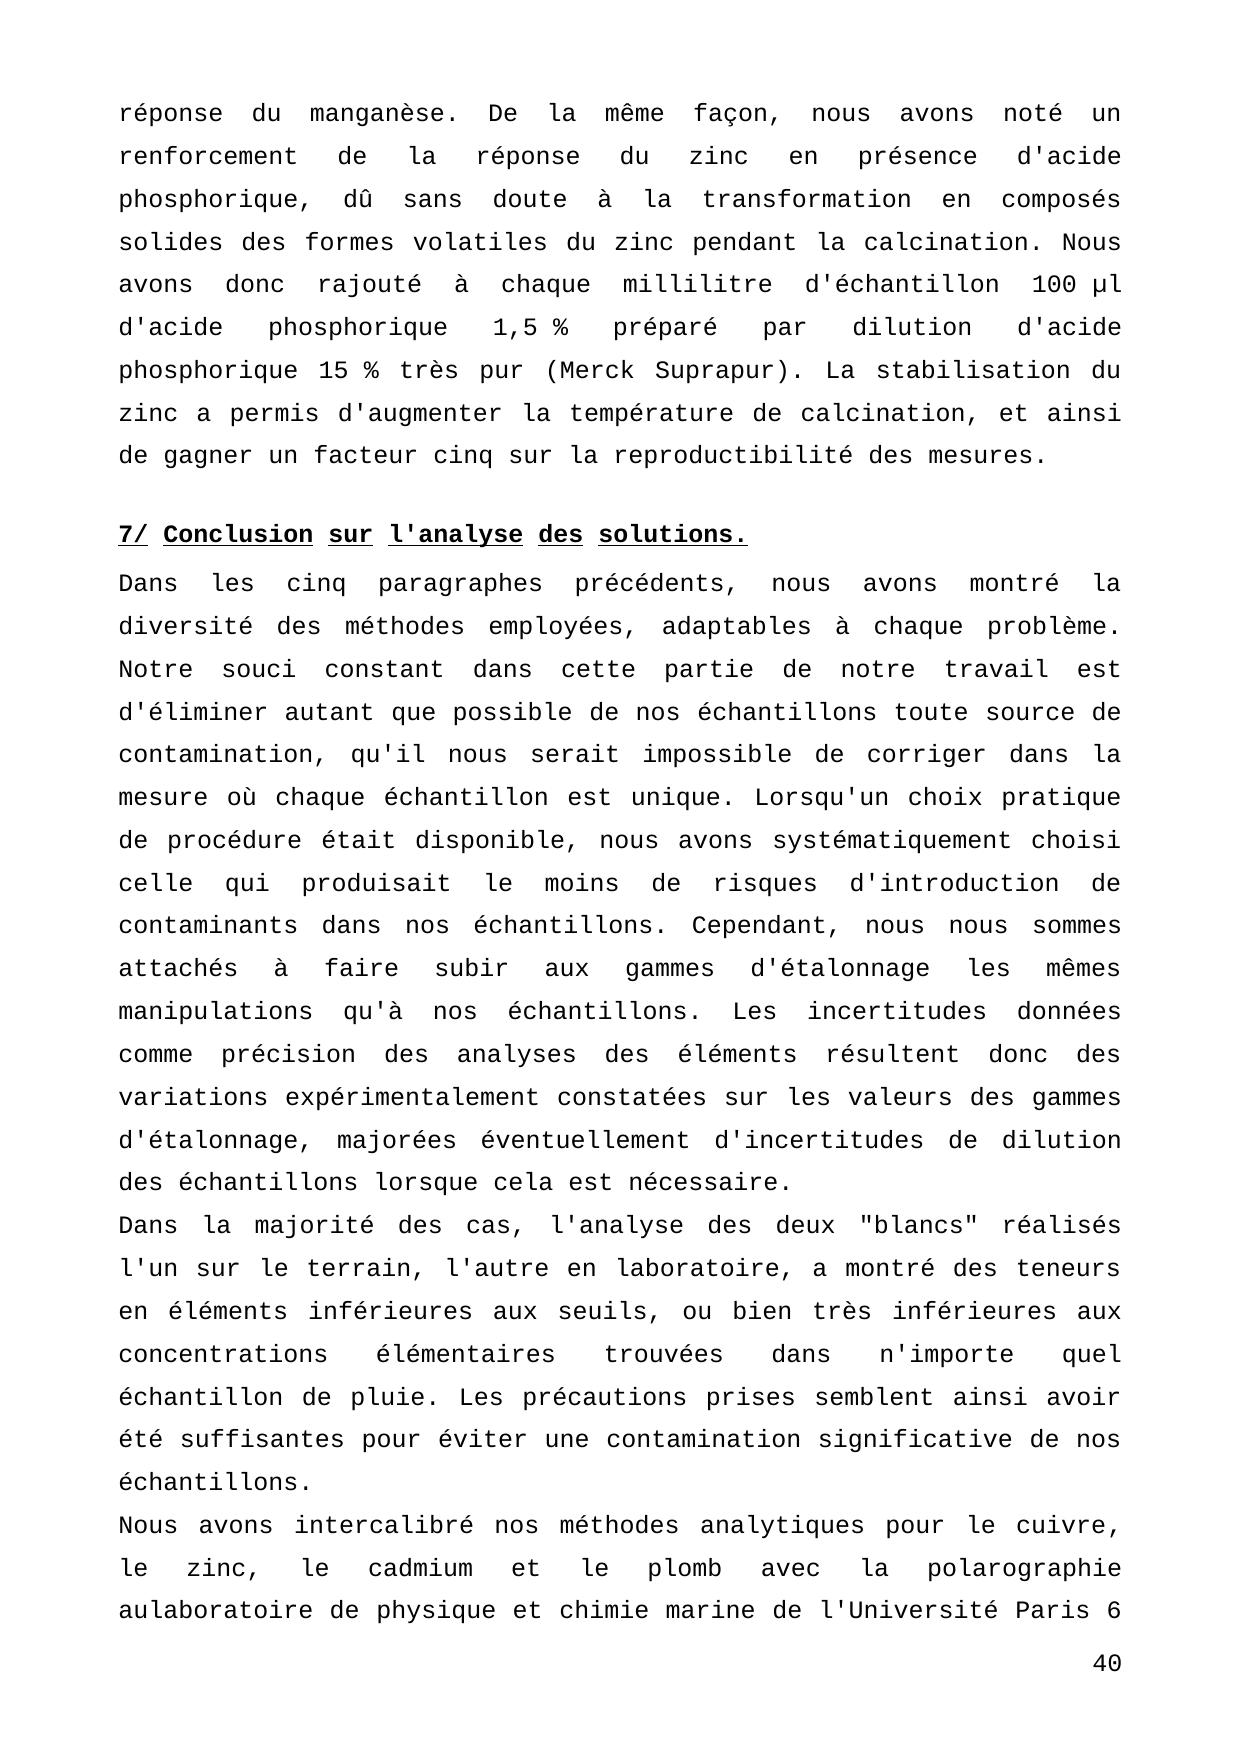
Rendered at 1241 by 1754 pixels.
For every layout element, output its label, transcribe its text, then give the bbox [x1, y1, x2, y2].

text réponse du manganèse. De la même façon, nous avons noté un renforcement de la réponse du zinc en présence d'acide phosphorique, dû sans doute à la transformation en composés solides des formes volatiles du zinc pendant la calcination. Nous avons donc rajouté à chaque millilitre d'échantillon 100 µl d'acide phosphorique 1,5 % préparé par dilution d'acide phosphorique 15 % très pur (Merck Suprapur). La stabilisation du zinc a permis d'augmenter la température de calcination, et ainsi de gagner un facteur cinq sur la reproductibilité des mesures. [118, 100, 1122, 471]
subtitle 7/ Conclusion sur l'analyse des solutions. [118, 521, 1122, 550]
text Nous avons intercalibré nos méthodes analytiques pour le cuivre, le zinc, le cadmium et le plomb avec la polarographie aulaboratoire de physique et chimie marine de l'Université Paris 6 [118, 1512, 1122, 1626]
text Dans les cinq paragraphes précédents, nous avons montré la diversité des méthodes employées, adaptables à chaque problème. Notre souci constant dans cette partie de notre travail est d'éliminer autant que possible de nos échantillons toute source de contamination, qu'il nous serait impossible de corriger dans la mesure où chaque échantillon est unique. Lorsqu'un choix pratique de procédure était disponible, nous avons systématiquement choisi celle qui produisait le moins de risques d'introduction de contaminants dans nos échantillons. Cependant, nous nous sommes attachés à faire subir aux gammes d'étalonnage les mêmes manipulations qu'à nos échantillons. Les incertitudes données comme précision des analyses des éléments résultent donc des variations expérimentalement constatées sur les valeurs des gammes d'étalonnage, majorées éventuellement d'incertitudes de dilution des échantillons lorsque cela est nécessaire. [118, 570, 1122, 1198]
text Dans la majorité des cas, l'analyse des deux "blancs" réalisés l'un sur le terrain, l'autre en laboratoire, a montré des teneurs en éléments inférieures aux seuils, ou bien très inférieures aux concentrations élémentaires trouvées dans n'importe quel échantillon de pluie. Les précautions prises semblent ainsi avoir été suffisantes pour éviter une contamination significative de nos échantillons. [118, 1213, 1122, 1498]
